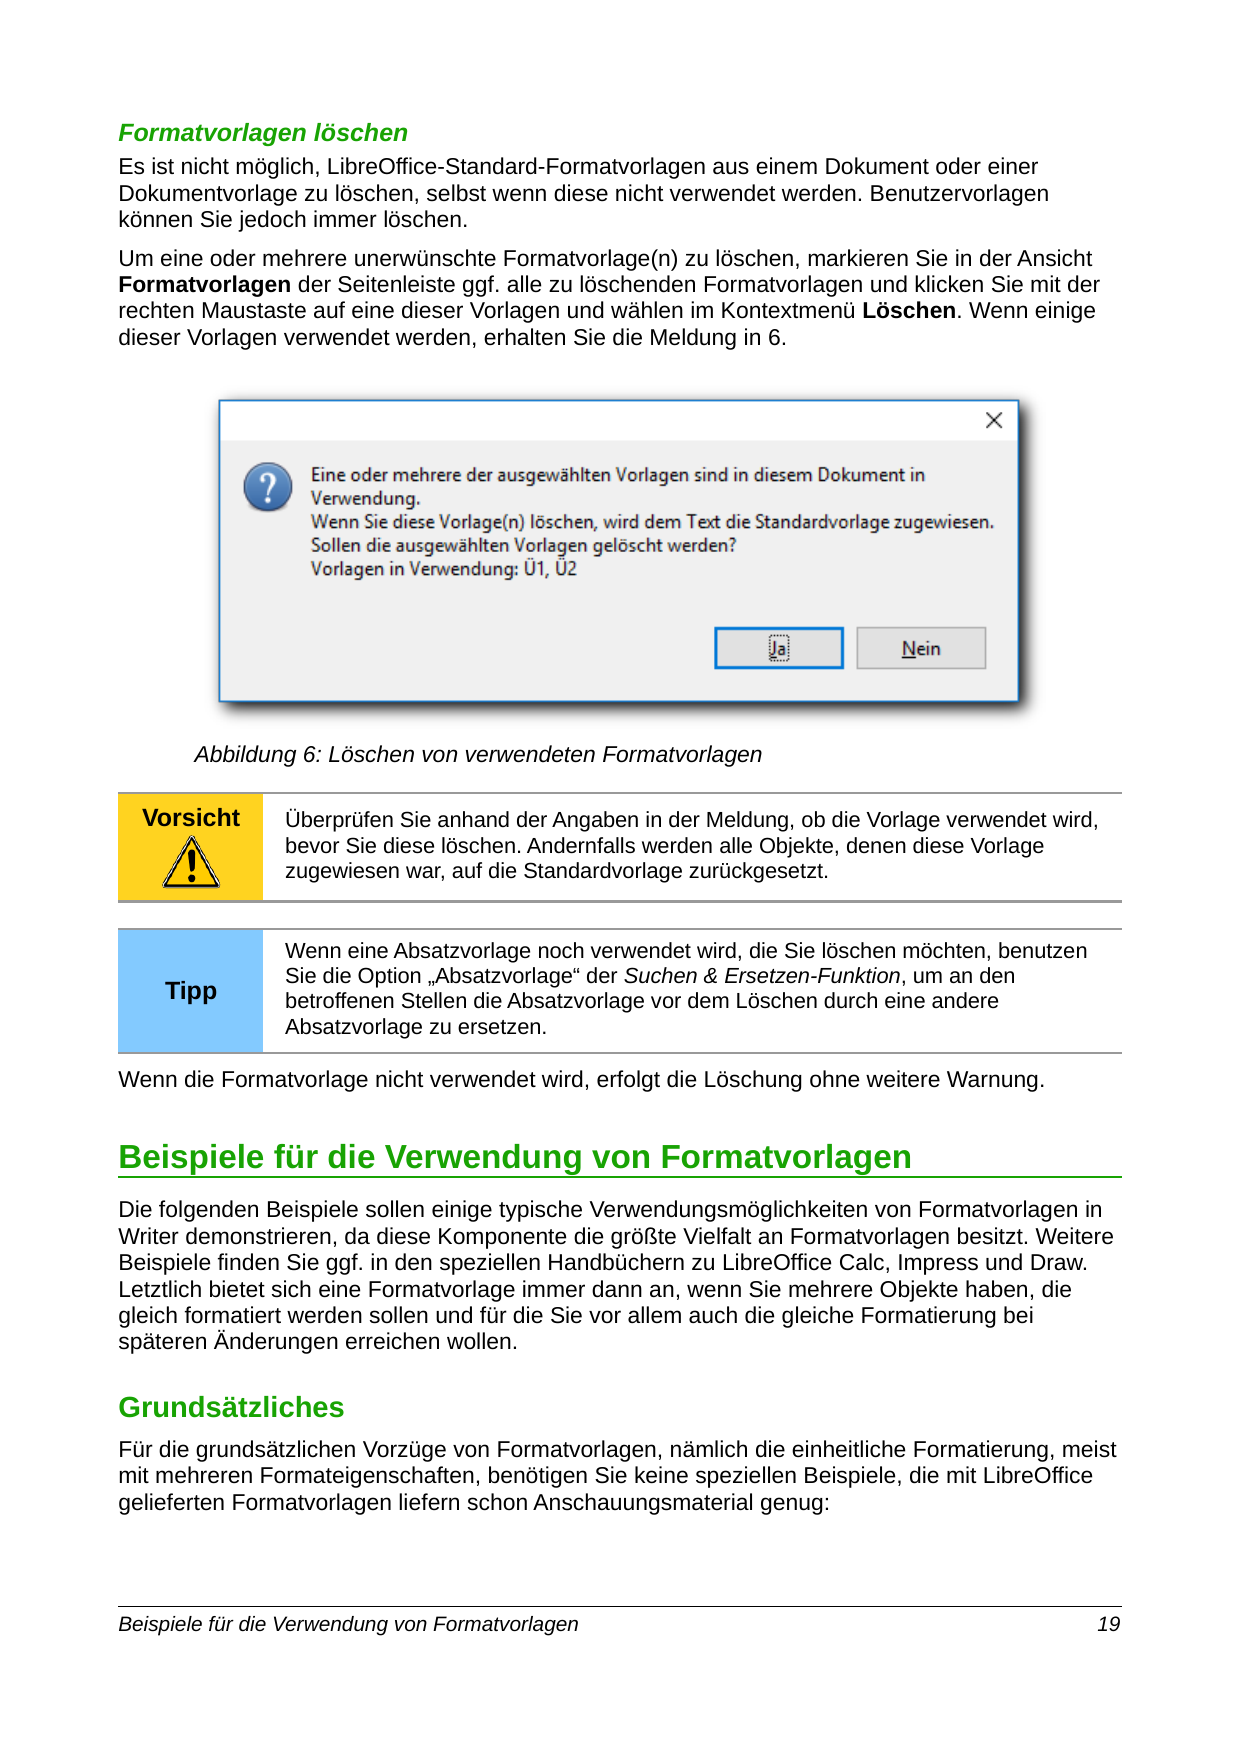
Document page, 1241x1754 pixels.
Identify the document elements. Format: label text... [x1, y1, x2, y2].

table_header Überprüfen Sie anhand der Angaben in der Meldung, ob die Vorlage verwendet wird, bevor Sie diese löschen. Andernfalls werden alle Objekte, denen diese Vorlage zugewiesen war, auf die Standardvorlage zurückgesetzt. [264, 794, 1122, 900]
text Abbildung 6: Löschen von verwendeten Formatvorlagen [194, 741, 1046, 767]
text Um eine oder mehrere unerwünschte Formatvorlage(n) zu löschen, markieren Sie in der Ansicht Formatvorlagen der Seitenleiste ggf. alle zu löschenden Formatvorlagen und klicken Sie mit der rechten Maustaste auf eine dieser Vorlagen und wählen im Kontextmenü Löschen. Wenn einige dieser Vorlagen verwendet werden, erhalten Sie die Meldung in Abbildung 6. [118, 245, 1122, 350]
table_header Wenn eine Absatzvorlage noch verwendet wird, die Sie löschen möchten, benutzen Sie die Option „Absatzvorlage“ der Suchen & Ersetzen-Funktion, um an den betroffenen Stellen die Absatzvorlage vor dem Löschen durch eine andere Absatzvorlage zu ersetzen. [264, 930, 1122, 1052]
text Wenn die Formatvorlage nicht verwendet wird, erfolgt die Löschung ohne weitere Warnung. [118, 1066, 1122, 1093]
subtitle Formatvorlagen löschen [118, 118, 1122, 147]
text Die folgenden Beispiele sollen einige typische Verwendungsmöglichkeiten von Formatvorlagen in Writer demonstrieren, da diese Komponente die größte Vielfalt an Formatvorlagen besitzt. Weitere Beispiele finden Sie ggf. in den speziellen Handbüchern zu LibreOffice Calc, Impress und Draw. Letztlich bietet sich eine Formatvorlage immer dann an, wenn Sie mehrere Objekte haben, die gleich formatiert werden sollen und für die Sie vor allem auch die gleiche Formatierung bei späteren Änderungen erreichen wollen. [118, 1196, 1122, 1354]
picture [158, 831, 224, 892]
text Für die grundsätzlichen Vorzüge von Formatvorlagen, nämlich die einheitliche Formatierung, meist mit mehreren Formateigenschaften, benötigen Sie keine speziellen Beispiele, die mit LibreOffice gelieferten Formatvorlagen liefern schon Anschauungsmaterial genug: [118, 1436, 1122, 1515]
subtitle Beispiele für die Verwendung von Formatvorlagen [118, 1137, 1122, 1176]
text Es ist nicht möglich, LibreOffice-Standard-Formatvorlagen aus einem Dokument oder einer Dokumentvorlage zu löschen, selbst wenn diese nicht verwendet werden. Benutzervorlagen können Sie jedoch immer löschen. [118, 153, 1122, 232]
table_header Vorsicht [118, 794, 263, 900]
picture [194, 375, 1046, 729]
table_header Tipp [118, 930, 263, 1052]
subtitle Grundsätzliches [118, 1390, 1122, 1424]
